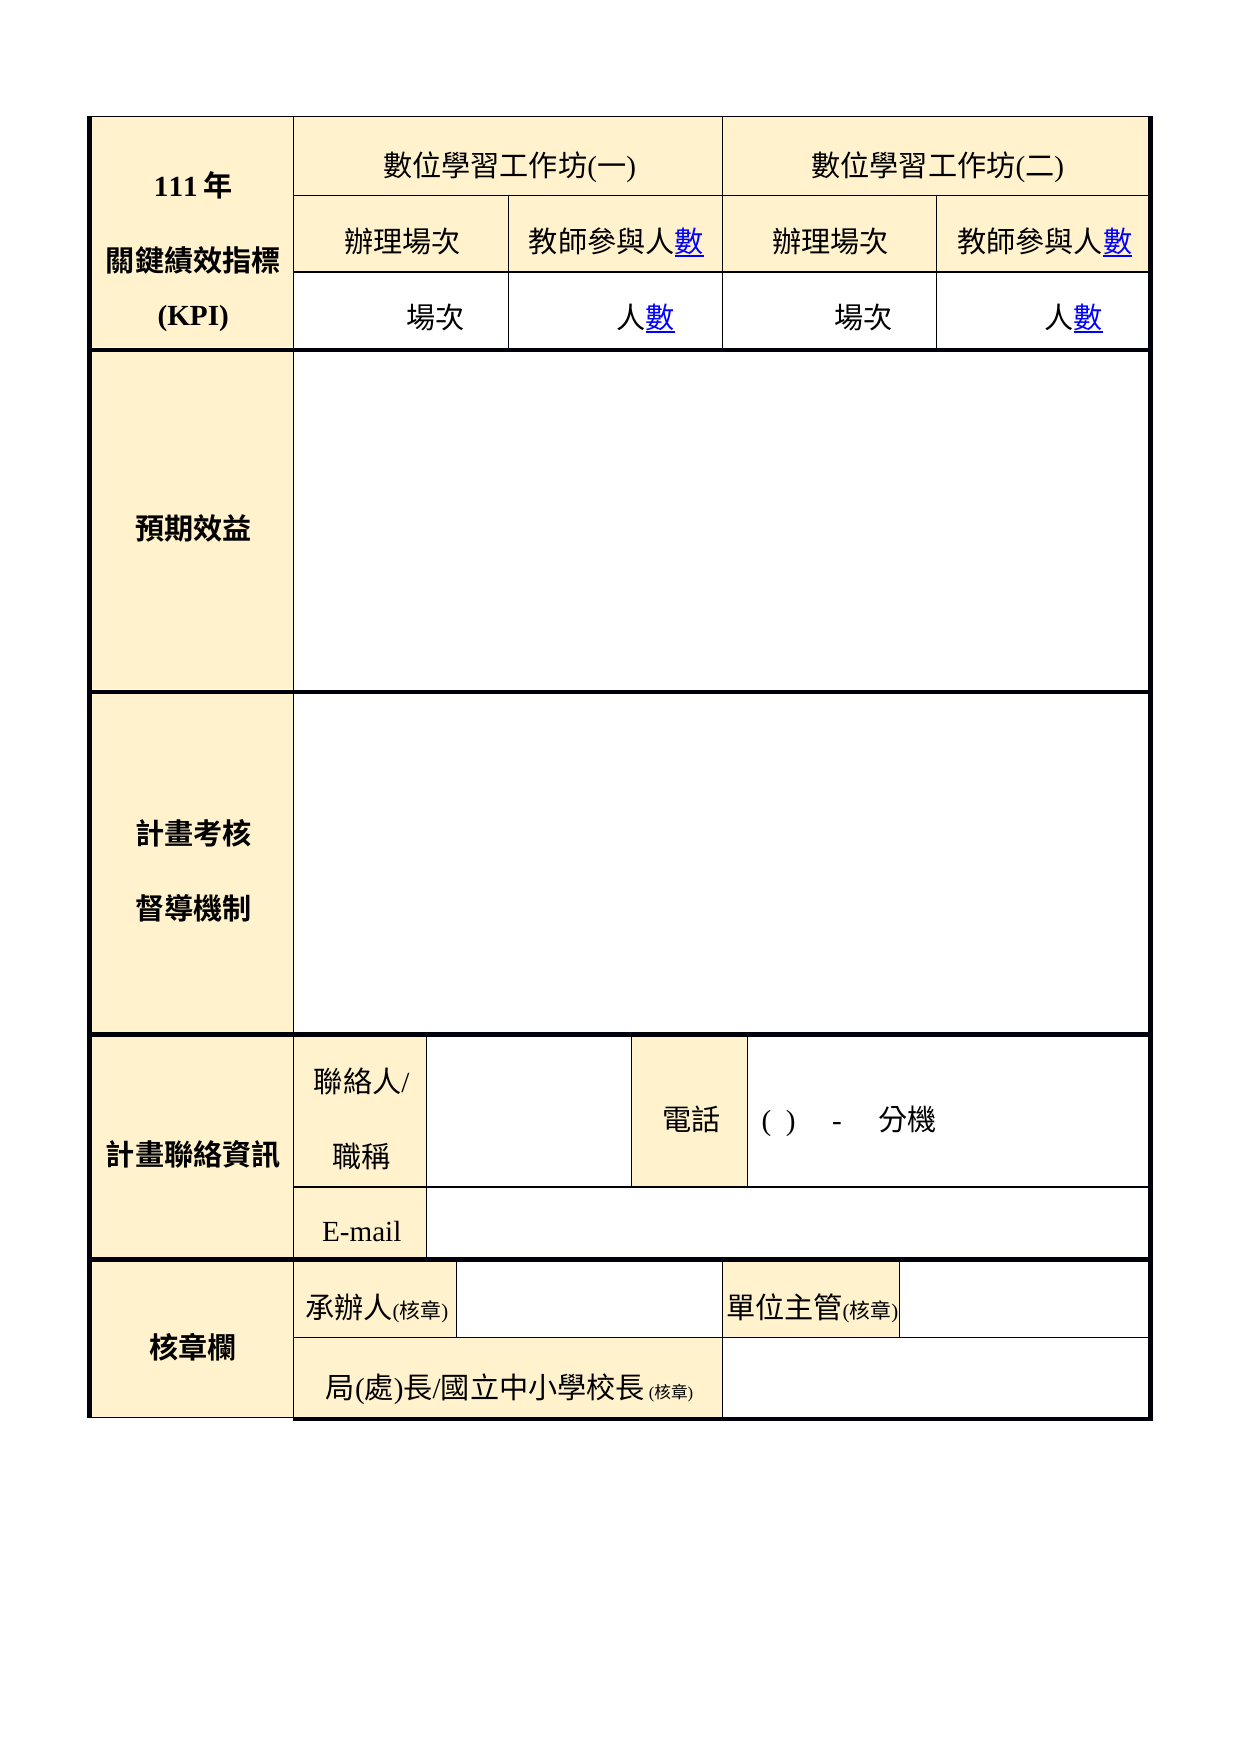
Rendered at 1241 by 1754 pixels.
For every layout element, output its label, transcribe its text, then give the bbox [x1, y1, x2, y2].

table_cell 計畫考核 督導機制 [92, 694, 293, 1032]
table_cell 數位學習工作坊(一) [294, 117, 722, 195]
table_cell [427, 1188, 1148, 1257]
table_cell 核章欄 [92, 1262, 293, 1417]
table_cell [294, 352, 1148, 689]
table_cell [294, 694, 1148, 1032]
table_cell ( ) - 分機 [748, 1037, 1148, 1186]
table_cell 人數 [937, 273, 1148, 347]
table_cell [457, 1262, 722, 1337]
table_cell 場次 [294, 273, 508, 347]
table_cell 電話 [632, 1037, 747, 1186]
table_cell 聯絡人/職稱 [294, 1037, 426, 1186]
table_cell 111年 關鍵績效指標(KPI) [92, 117, 293, 347]
table_cell 預期效益 [92, 352, 293, 689]
table_cell 辦理場次 [294, 196, 508, 271]
table_cell 數位學習工作坊(二) [723, 117, 1148, 195]
table_cell [723, 1338, 1148, 1417]
table_cell 場次 [723, 273, 936, 347]
table_cell [427, 1037, 631, 1186]
table_cell 教師參與人數 [509, 196, 722, 271]
table_cell 教師參與人數 [937, 196, 1148, 271]
table_cell 局(處)長/國立中小學校長 (核章) [294, 1338, 722, 1417]
table_cell 人數 [509, 273, 722, 347]
table_cell 辦理場次 [723, 196, 936, 271]
table_cell 承辦人(核章) [294, 1262, 456, 1337]
table_cell 計畫聯絡資訊 [92, 1037, 293, 1257]
table_cell [900, 1262, 1148, 1337]
table_cell 單位主管(核章) [723, 1262, 899, 1337]
table_cell E-mail [294, 1188, 426, 1257]
